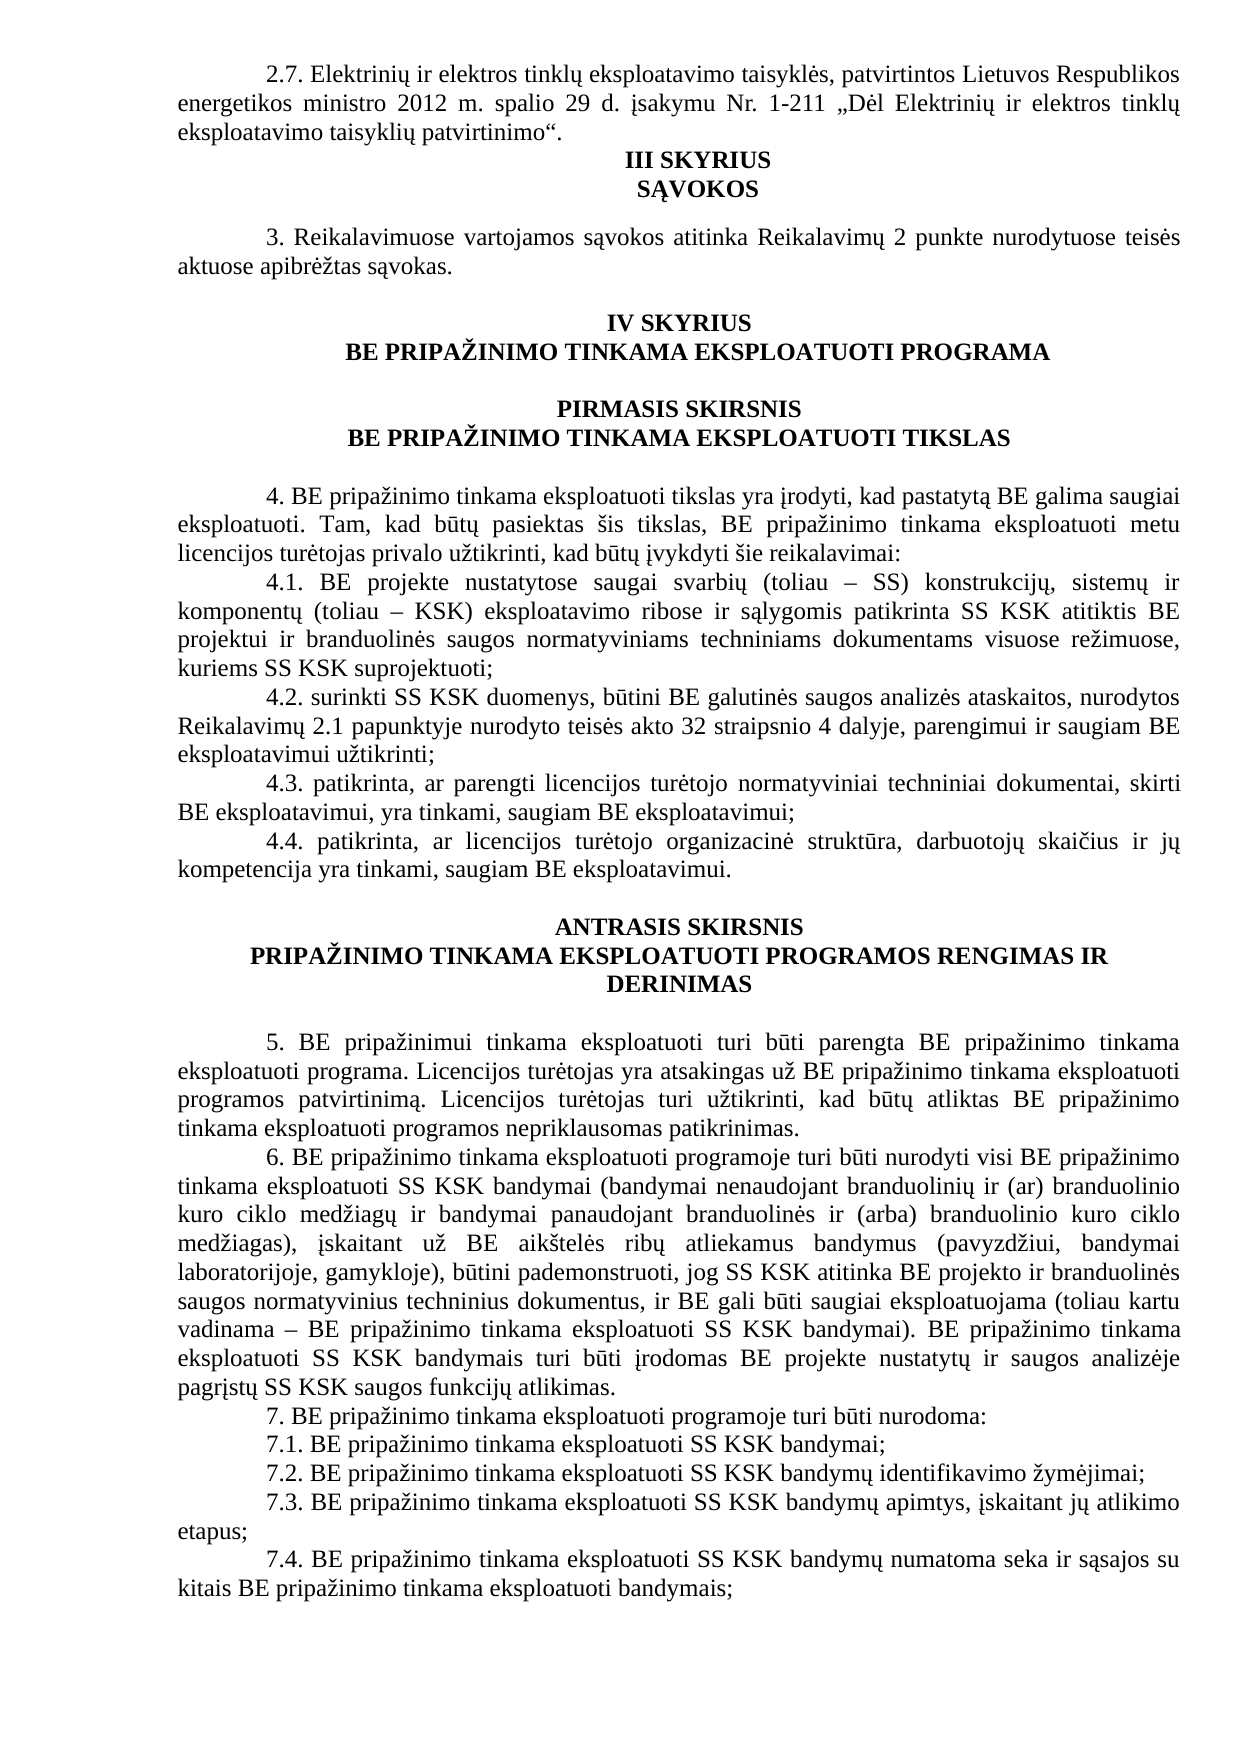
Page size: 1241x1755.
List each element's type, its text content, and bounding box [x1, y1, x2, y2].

text BE PRIPAŽINIMO TINKAMA EKSPLOATUOTI TIKSLAS [177, 423, 1181, 452]
text 4.3. patikrinta, ar parengti licencijos turėtojo normatyviniai techniniai dokumentai, skirti BE eksploatavimui, yra tinkami, saugiam BE eksploatavimui; [177, 768, 1181, 826]
text 4. BE pripažinimo tinkama eksploatuoti tikslas yra įrodyti, kad pastatytą BE galima saugiai eksploatuoti. Tam, kad būtų pasiektas šis tikslas, BE pripažinimo tinkama eksploatuoti metu licencijos turėtojas privalo užtikrinti, kad būtų įvykdyti šie reikalavimai: [177, 481, 1181, 567]
text 5. BE pripažinimui tinkama eksploatuoti turi būti parengta BE pripažinimo tinkama eksploatuoti programa. Licencijos turėtojas yra atsakingas už BE pripažinimo tinkama eksploatuoti programos patvirtinimą. Licencijos turėtojas turi užtikrinti, kad būtų atliktas BE pripažinimo tinkama eksploatuoti programos nepriklausomas patikrinimas. [177, 1027, 1181, 1142]
text PIRMASIS SKIRSNIS [177, 394, 1181, 423]
text 4.4. patikrinta, ar licencijos turėtojo organizacinė struktūra, darbuotojų skaičius ir jų kompetencija yra tinkami, saugiam BE eksploatavimui. [177, 826, 1181, 883]
text 2.7. Elektrinių ir elektros tinklų eksploatavimo taisyklės, patvirtintos Lietuvos Respublikos energetikos ministro 2012 m. spalio 29 d. įsakymu Nr. 1-211 „Dėl Elektrinių ir elektros tinklų eksploatavimo taisyklių patvirtinimo“. [177, 59, 1181, 145]
text BE PRIPAŽINIMO TINKAMA EKSPLOATUOTI PROGRAMA [177, 337, 1181, 366]
text 7. BE pripažinimo tinkama eksploatuoti programoje turi būti nurodoma: [177, 1401, 1181, 1429]
text 4.1. BE projekte nustatytose saugai svarbių (toliau – SS) konstrukcijų, sistemų ir komponentų (toliau – KSK) eksploatavimo ribose ir sąlygomis patikrinta SS KSK atitiktis BE projektui ir branduolinės saugos normatyviniams techniniams dokumentams visuose režimuose, kuriems SS KSK suprojektuoti; [177, 567, 1181, 682]
text III SKYRIUS [177, 145, 1181, 174]
text SĄVOKOS [177, 174, 1181, 203]
text 3. Reikalavimuose vartojamos sąvokos atitinka Reikalavimų 2 punkte nurodytuose teisės aktuose apibrėžtas sąvokas. [177, 222, 1181, 279]
text 7.2. BE pripažinimo tinkama eksploatuoti SS KSK bandymų identifikavimo žymėjimai; [177, 1458, 1181, 1487]
text 7.4. BE pripažinimo tinkama eksploatuoti SS KSK bandymų numatoma seka ir sąsajos su kitais BE pripažinimo tinkama eksploatuoti bandymais; [177, 1544, 1181, 1602]
text 7.3. BE pripažinimo tinkama eksploatuoti SS KSK bandymų apimtys, įskaitant jų atlikimo etapus; [177, 1487, 1181, 1544]
text 4.2. surinkti SS KSK duomenys, būtini BE galutinės saugos analizės ataskaitos, nurodytos Reikalavimų 2.1 papunktyje nurodyto teisės akto 32 straipsnio 4 dalyje, parengimui ir saugiam BE eksploatavimui užtikrinti; [177, 682, 1181, 768]
text 6. BE pripažinimo tinkama eksploatuoti programoje turi būti nurodyti visi BE pripažinimo tinkama eksploatuoti SS KSK bandymai (bandymai nenaudojant branduolinių ir (ar) branduolinio kuro ciklo medžiagų ir bandymai panaudojant branduolinės ir (arba) branduolinio kuro ciklo medžiagas), įskaitant už BE aikštelės ribų atliekamus bandymus (pavyzdžiui, bandymai laboratorijoje, gamykloje), būtini pademonstruoti, jog SS KSK atitinka BE projekto ir branduolinės saugos normatyvinius techninius dokumentus, ir BE gali būti saugiai eksploatuojama (toliau kartu vadinama – BE pripažinimo tinkama eksploatuoti SS KSK bandymai). BE pripažinimo tinkama eksploatuoti SS KSK bandymais turi būti įrodomas BE projekte nustatytų ir saugos analizėje pagrįstų SS KSK saugos funkcijų atlikimas. [177, 1142, 1181, 1401]
text PRIPAŽINIMO TINKAMA EKSPLOATUOTI PROGRAMOS RENGIMAS IR DERINIMAS [177, 941, 1181, 998]
text 7.1. BE pripažinimo tinkama eksploatuoti SS KSK bandymai; [177, 1429, 1181, 1458]
text IV SKYRIUS [177, 308, 1181, 337]
text ANTRASIS SKIRSNIS [177, 912, 1181, 941]
